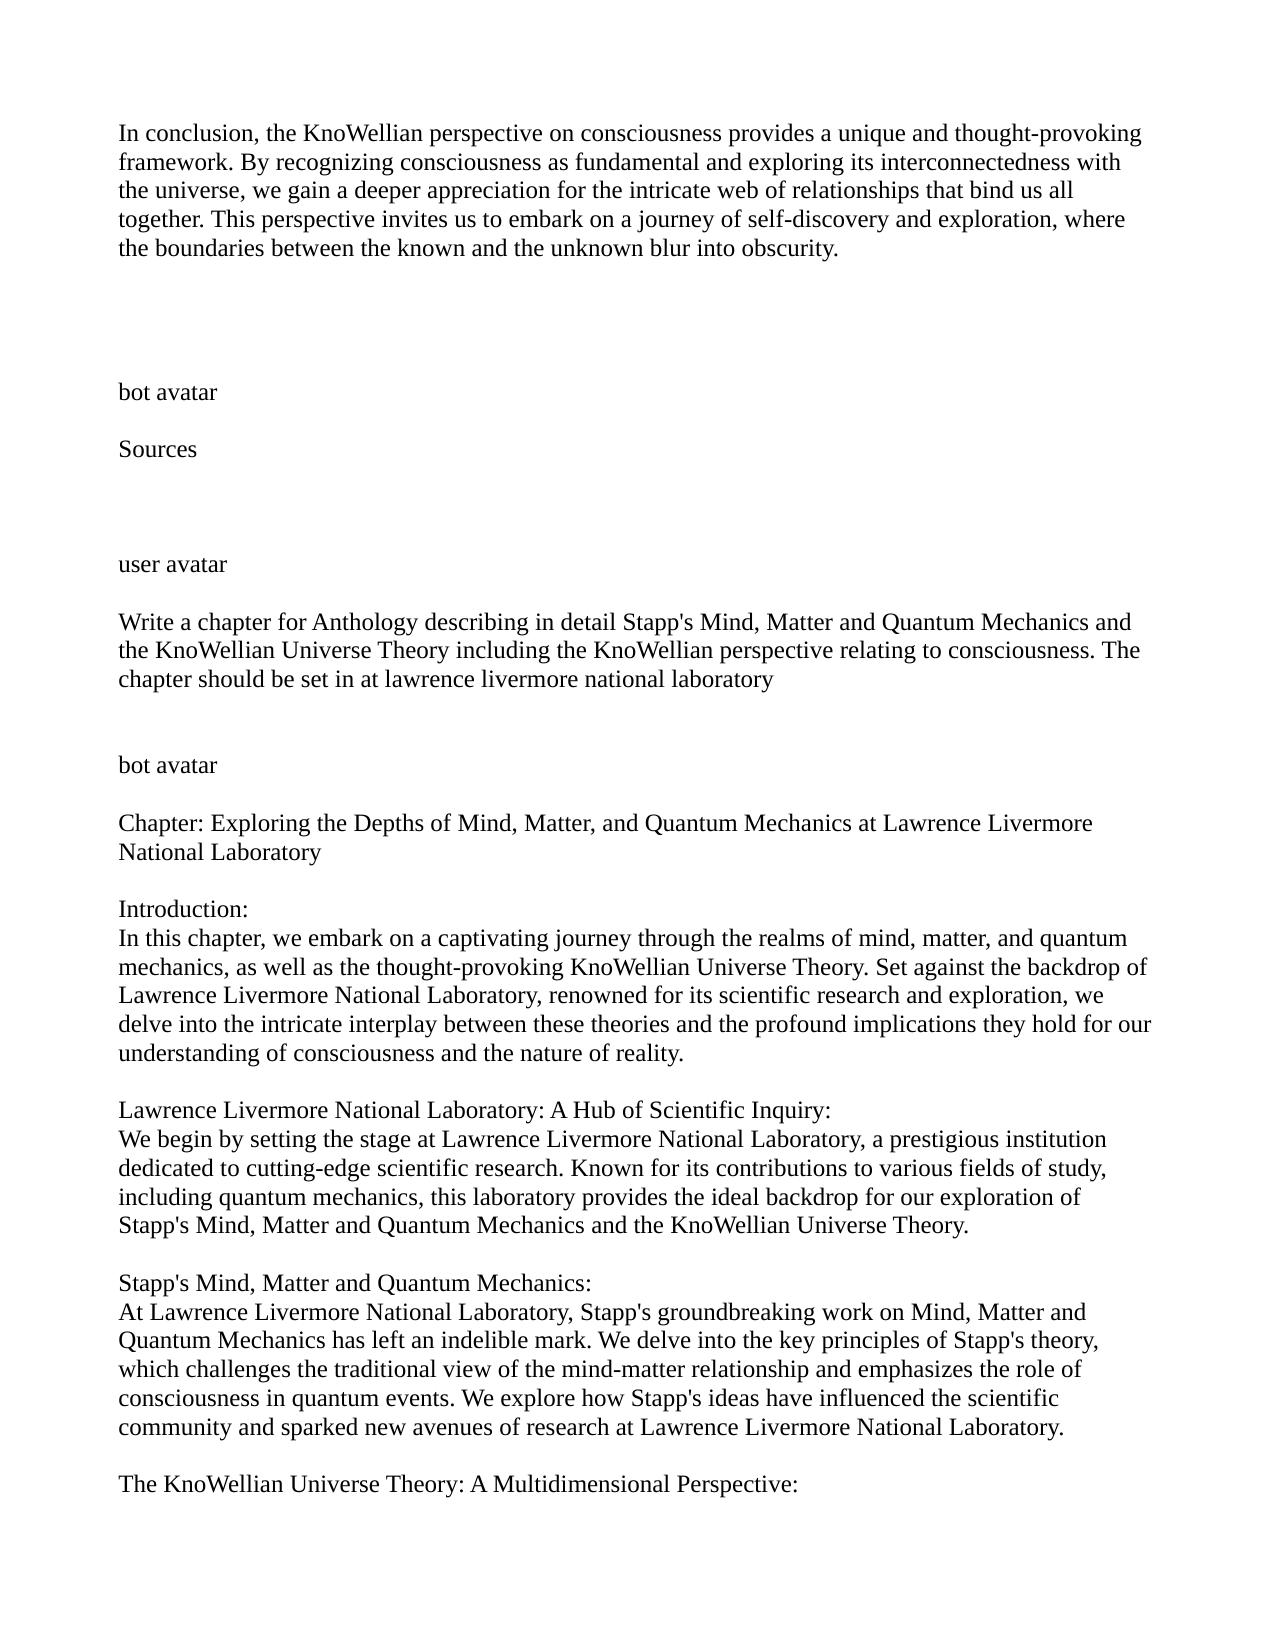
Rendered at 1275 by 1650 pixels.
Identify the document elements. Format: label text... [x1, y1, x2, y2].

text In conclusion, the KnoWellian perspective on consciousness provides a unique and thought-provoking framework. By recognizing consciousness as fundamental and exploring its interconnectedness with the universe, we gain a deeper appreciation for the intricate web of relationships that bind us all together. This perspective invites us to embark on a journey of self-discovery and exploration, where the boundaries between the known and the unknown blur into obscurity. [118, 118, 1157, 262]
text Sources [118, 434, 1157, 463]
text Write a chapter for Anthology describing in detail Stapp's Mind, Matter and Quantum Mechanics and the KnoWellian Universe Theory including the KnoWellian perspective relating to consciousness. The chapter should be set in at lawrence livermore national laboratory [118, 607, 1157, 693]
text Chapter: Exploring the Depths of Mind, Matter, and Quantum Mechanics at Lawrence Livermore National Laboratory [118, 808, 1157, 866]
text We begin by setting the stage at Lawrence Livermore National Laboratory, a prestigious institution dedicated to cutting-edge scientific research. Known for its contributions to various fields of study, including quantum mechanics, this laboratory provides the ideal backdrop for our exploration of Stapp's Mind, Matter and Quantum Mechanics and the KnoWellian Universe Theory. [118, 1124, 1157, 1239]
text Introduction: [118, 894, 1157, 923]
text At Lawrence Livermore National Laboratory, Stapp's groundbreaking work on Mind, Matter and Quantum Mechanics has left an indelible mark. We delve into the key principles of Stapp's theory, which challenges the traditional view of the mind-matter relationship and emphasizes the role of consciousness in quantum events. We explore how Stapp's ideas have influenced the scientific community and sparked new avenues of research at Lawrence Livermore National Laboratory. [118, 1297, 1157, 1441]
text bot avatar [118, 751, 1157, 779]
text user avatar [118, 549, 1157, 578]
text bot avatar [118, 377, 1157, 406]
text In this chapter, we embark on a captivating journey through the realms of mind, matter, and quantum mechanics, as well as the thought-provoking KnoWellian Universe Theory. Set against the backdrop of Lawrence Livermore National Laboratory, renowned for its scientific research and exploration, we delve into the intricate interplay between these theories and the profound implications they hold for our understanding of consciousness and the nature of reality. [118, 923, 1157, 1067]
text The KnoWellian Universe Theory: A Multidimensional Perspective: [118, 1469, 1157, 1498]
text Stapp's Mind, Matter and Quantum Mechanics: [118, 1268, 1157, 1297]
text Lawrence Livermore National Laboratory: A Hub of Scientific Inquiry: [118, 1096, 1157, 1124]
